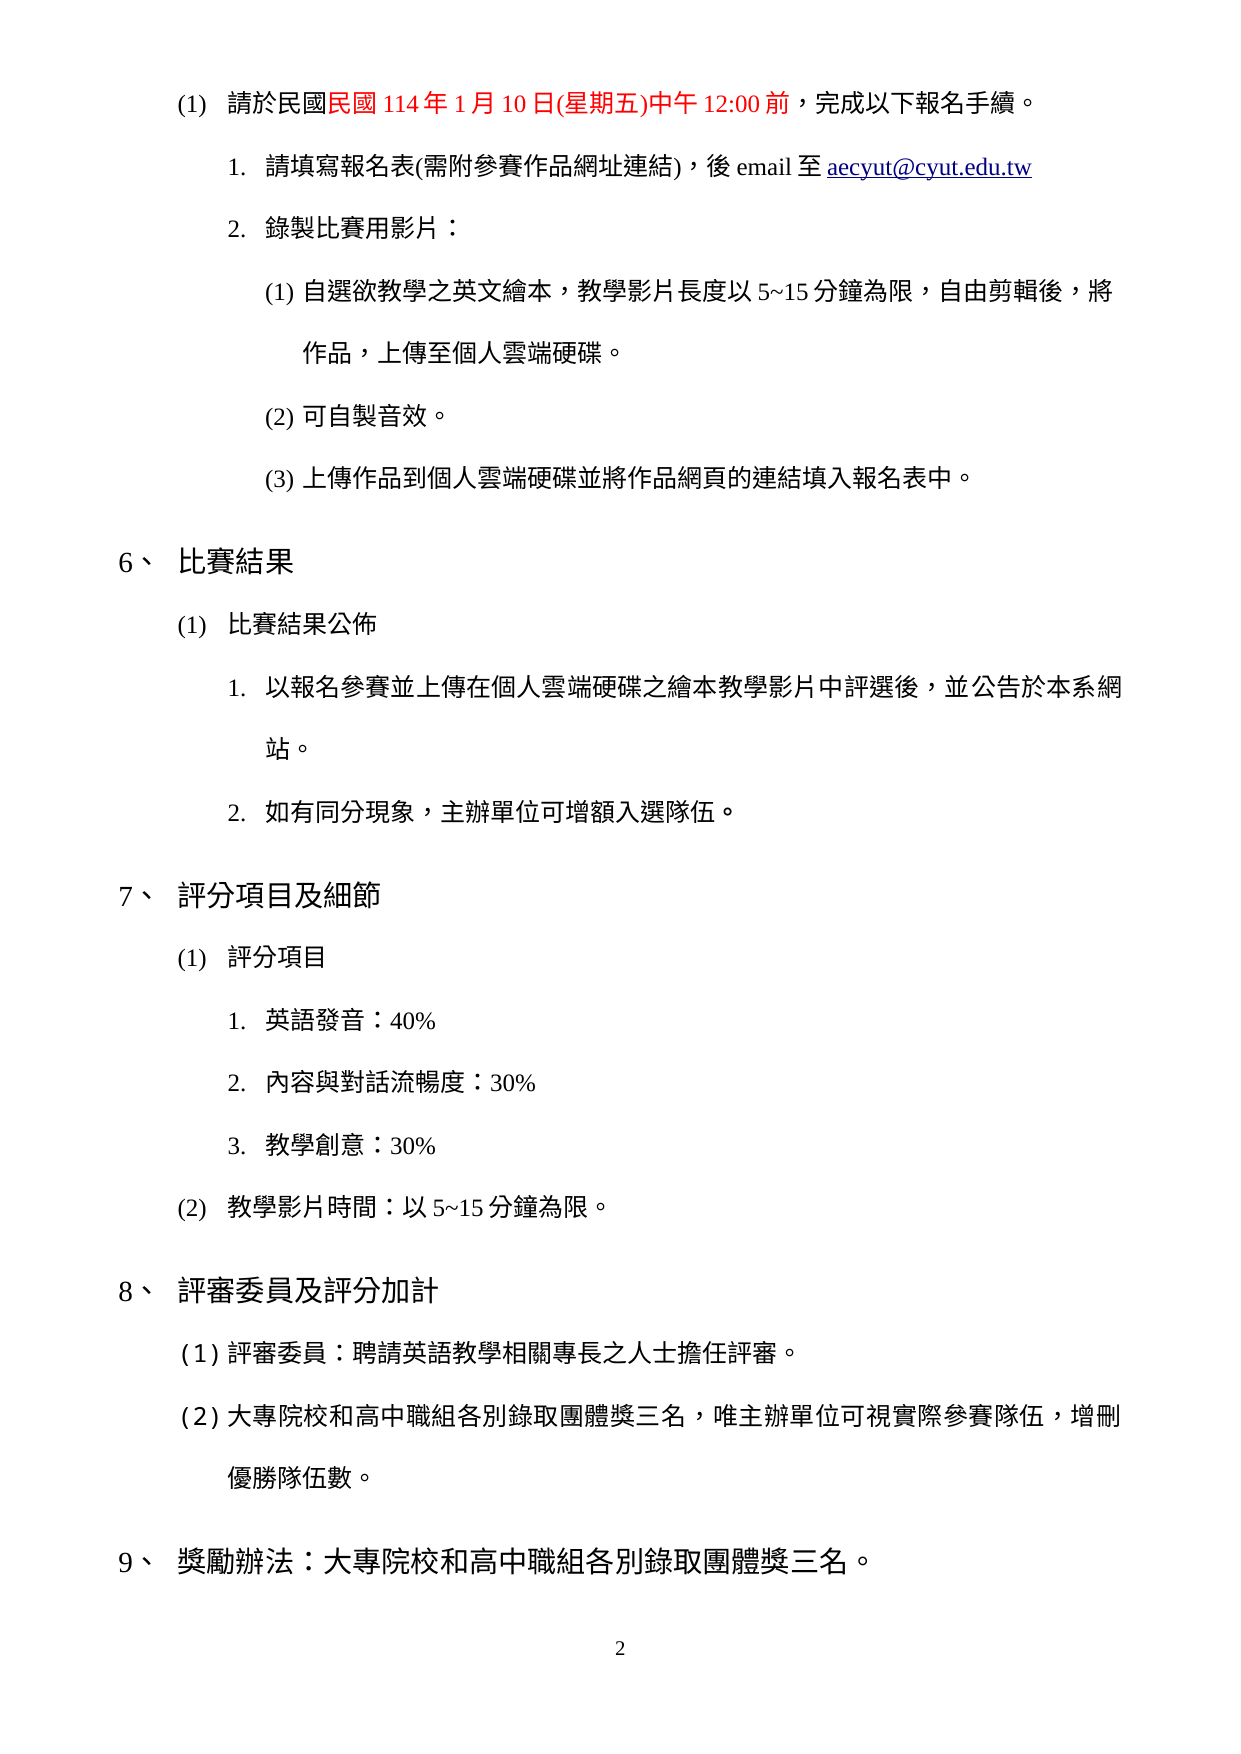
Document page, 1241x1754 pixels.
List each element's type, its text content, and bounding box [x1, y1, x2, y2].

list 評分項目 [177, 914, 1122, 977]
list 請於民國民國114年1月10日(星期五)中午12:00前，完成以下報名手續。 [177, 60, 1122, 123]
list 以報名參賽並上傳在個人雲端硬碟之繪本教學影片中評選後，並公告於本系網站。 [227, 643, 1122, 768]
list 請填寫報名表(需附參賽作品網址連結)，後email至aecyut@cyut.edu.tw [227, 123, 1122, 185]
list 評審委員及評分加計 [118, 1247, 1122, 1310]
list 可自製音效。 [265, 373, 1122, 435]
list 教學影片時間：以5~15分鐘為限。 [177, 1164, 1122, 1227]
list 自選欲教學之英文繪本，教學影片長度以5~15分鐘為限，自由剪輯後，將作品，上傳至個人雲端硬碟。 [265, 248, 1122, 373]
list 英語發音：40% [227, 977, 1122, 1039]
list 教學創意：30% [227, 1102, 1122, 1164]
list 評審委員：聘請英語教學相關專長之人士擔任評審。 [177, 1310, 1122, 1372]
list 內容與對話流暢度：30% [227, 1039, 1122, 1102]
list 上傳作品到個人雲端硬碟並將作品網頁的連結填入報名表中。 [265, 435, 1122, 498]
list 評分項目及細節 [118, 852, 1122, 914]
list 如有同分現象，主辦單位可增額入選隊伍。 [227, 768, 1122, 831]
list 比賽結果 [118, 518, 1122, 581]
list 獎勵辦法：大專院校和高中職組各別錄取團體獎三名。 [118, 1518, 1122, 1581]
list 大專院校和高中職組各別錄取團體獎三名，唯主辦單位可視實際參賽隊伍，增刪優勝隊伍數。 [177, 1372, 1122, 1497]
list 比賽結果公佈 [177, 581, 1122, 643]
list 錄製比賽用影片： [227, 185, 1122, 248]
